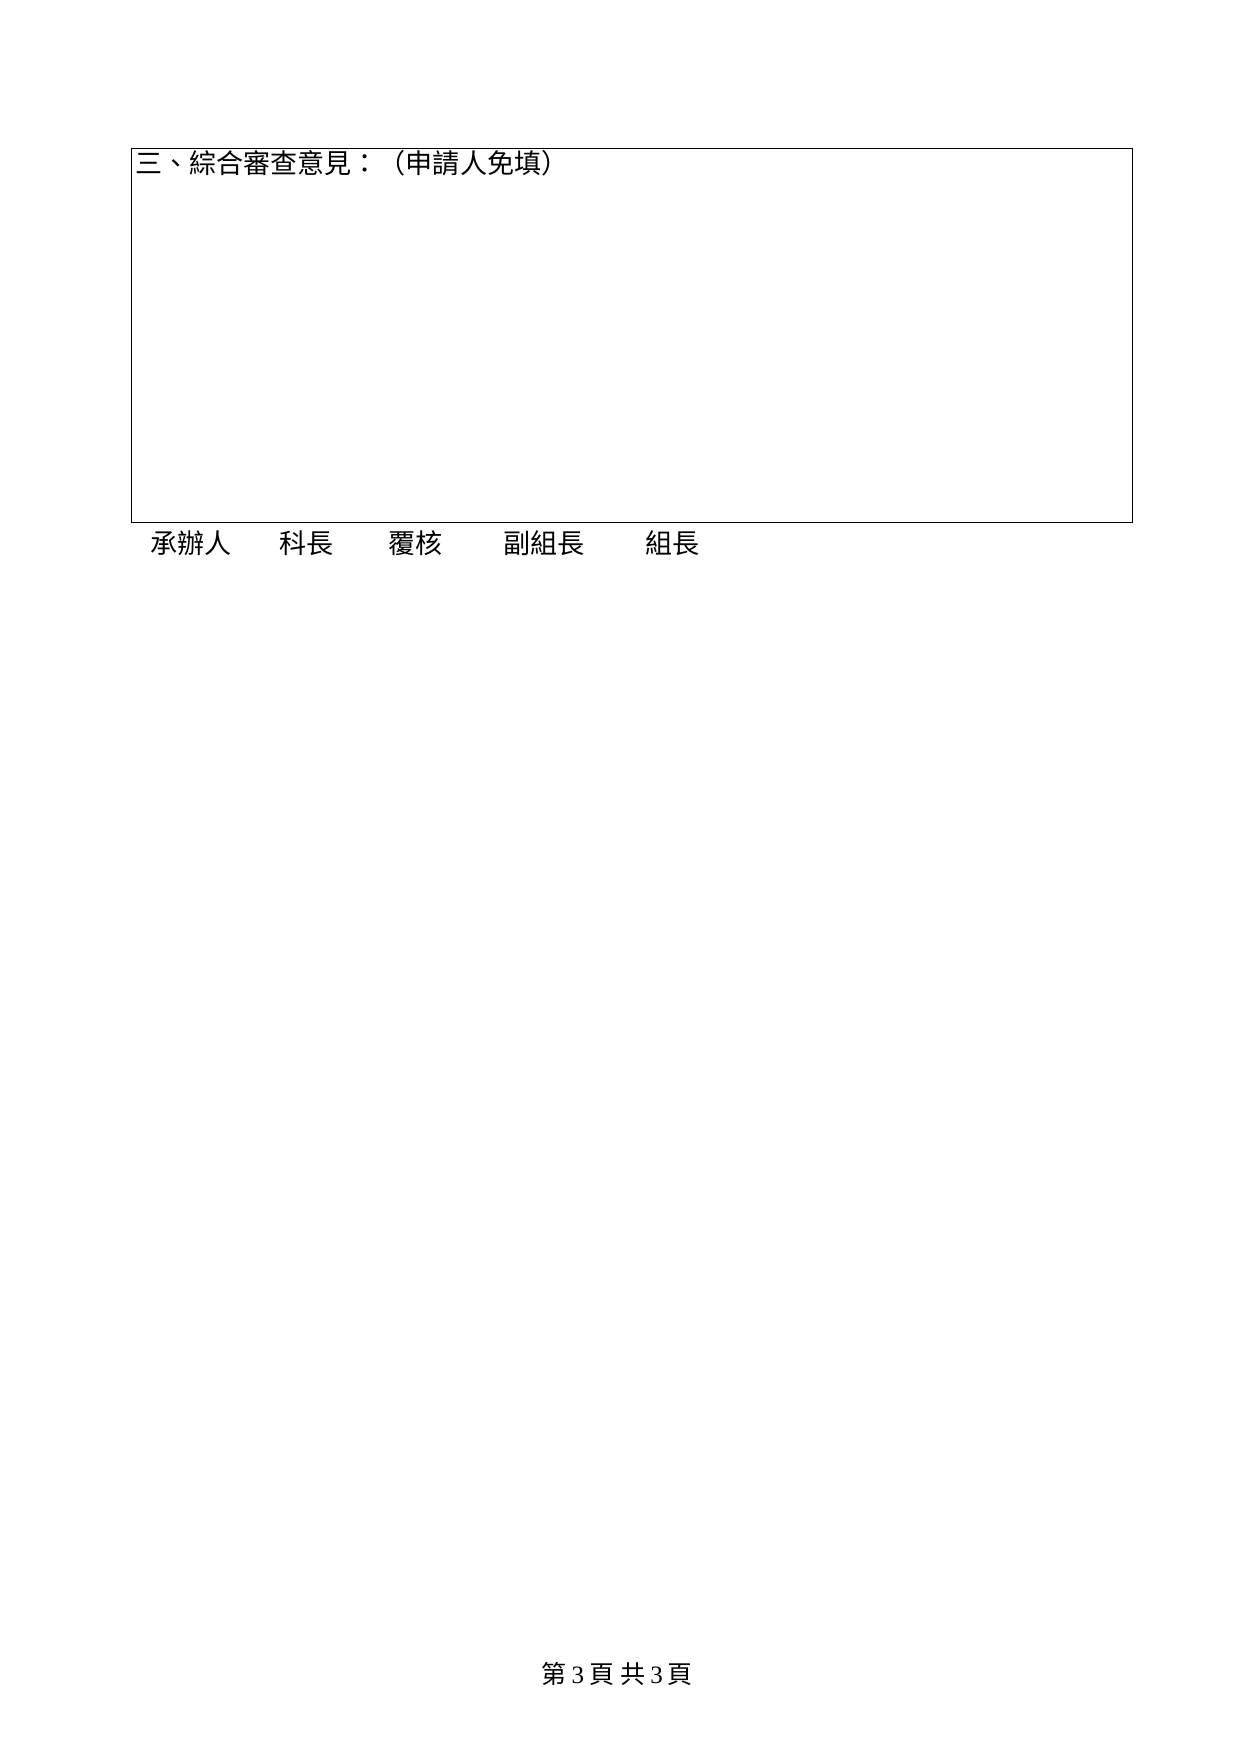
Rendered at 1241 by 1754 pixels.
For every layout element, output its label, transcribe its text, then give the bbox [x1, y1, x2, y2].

text 承辦人 科長 覆核 副組長 組長 [136, 529, 1104, 560]
table_cell 三、綜合審查意見：（申請人免填） [132, 149, 1132, 522]
